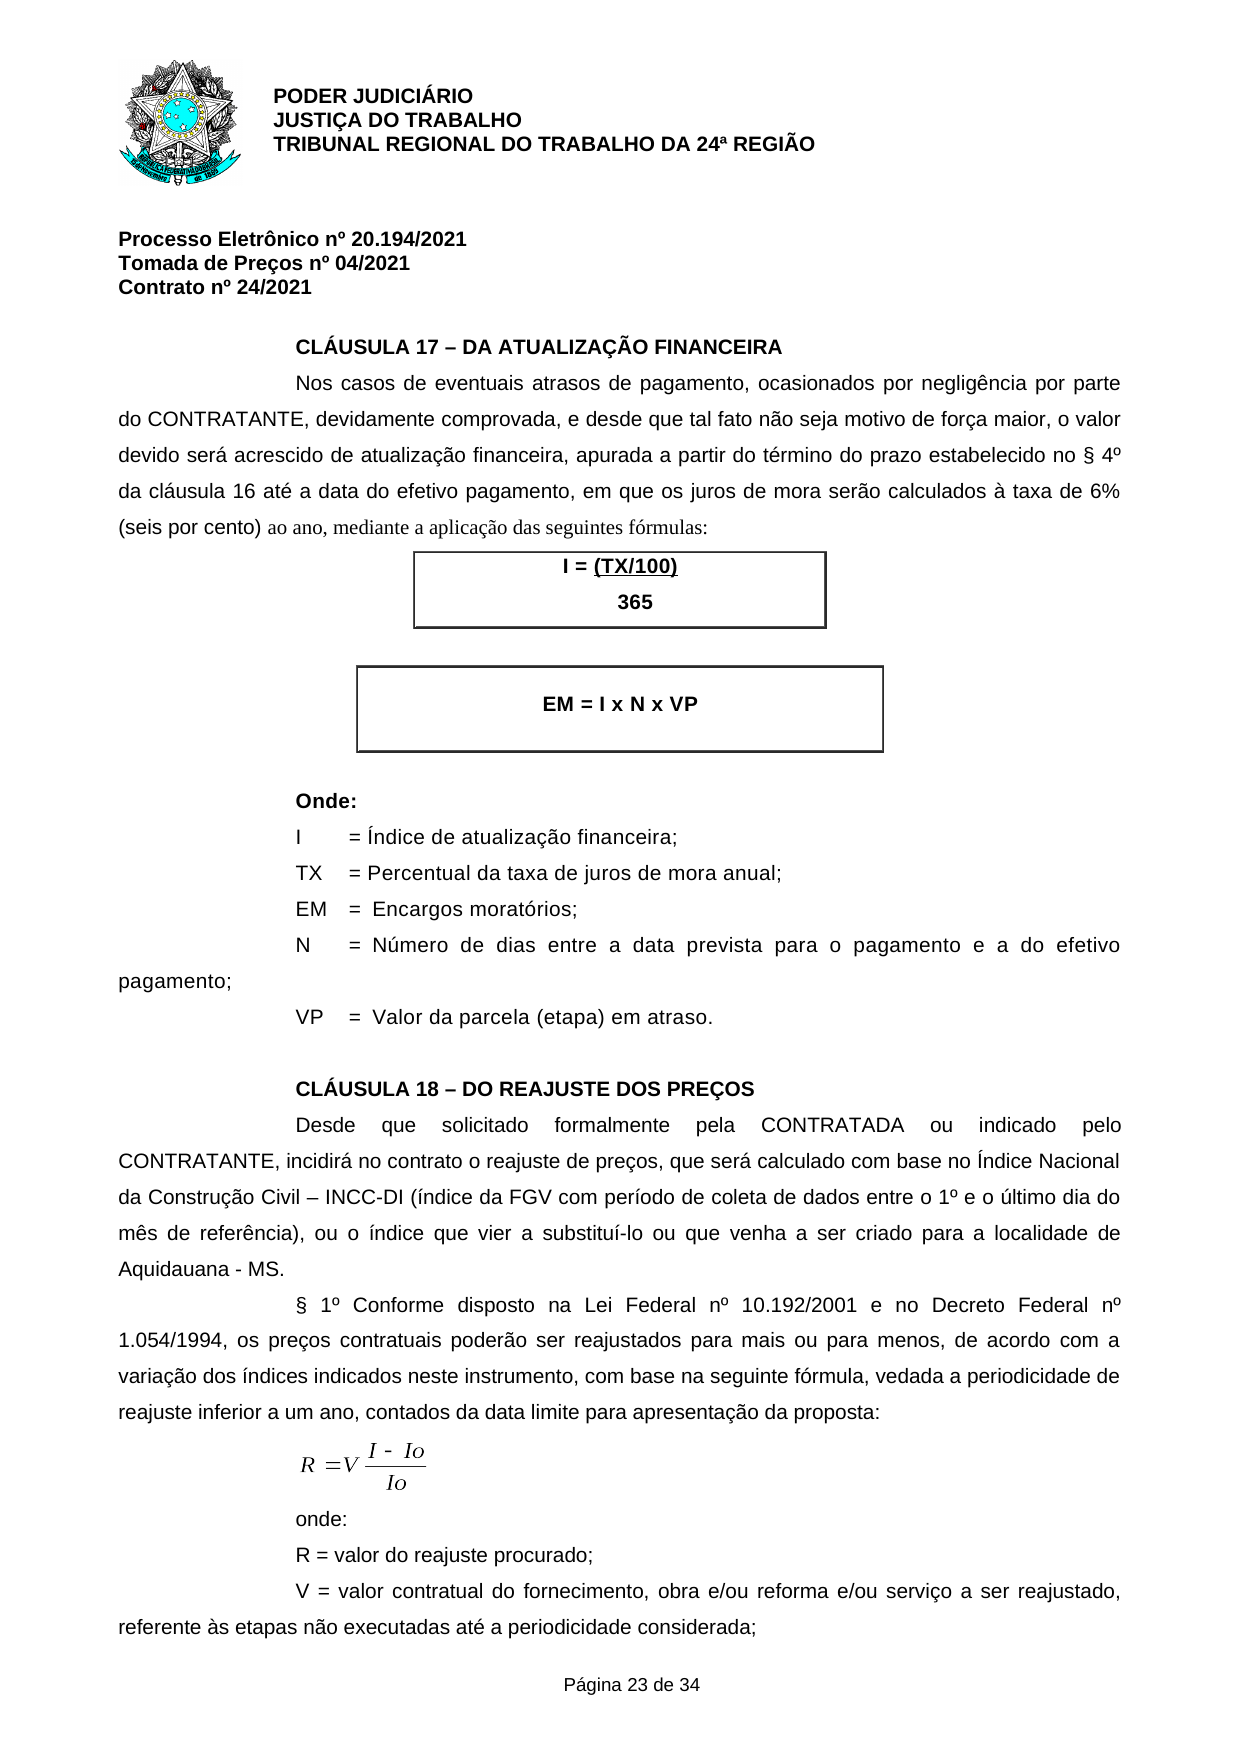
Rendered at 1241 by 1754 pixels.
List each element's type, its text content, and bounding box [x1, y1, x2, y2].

table_header EM = I x N x VP [359, 669, 882, 750]
text CLÁUSULA 17 – DA ATUALIZAÇÃO FINANCEIRA [118, 335, 1119, 359]
text CLÁUSULA 18 – DO REAJUSTE DOS PREÇOS [118, 1077, 1122, 1101]
text Onde: [118, 789, 1122, 813]
text I = Índice de atualização financeira; [118, 825, 1122, 849]
text § 1º Conforme disposto na Lei Federal nº 10.192/2001 e no Decreto Federal nº 1.054/1994, os preços contratuais poderão ser reajustados para mais ou para menos, de acordo com a variação dos índices indicados neste instrumento, com base na seguinte fórmula, vedada a periodicidade de reajuste inferior a um ano, contados da data limite para apresentação da proposta: [118, 1292, 1122, 1424]
text TX = Percentual da taxa de juros de mora anual; [118, 861, 1122, 885]
text EM = Encargos moratórios; [118, 897, 1122, 921]
text V = valor contratual do fornecimento, obra e/ou reforma e/ou serviço a ser reajustado, referente às etapas não executadas até a periodicidade considerada; [118, 1579, 1122, 1639]
text N = Número de dias entre a data prevista para o pagamento e a do efetivo pagamento; [118, 933, 1122, 993]
text onde: [118, 1507, 1122, 1531]
text Desde que solicitado formalmente pela CONTRATADA ou indicado pelo CONTRATANTE, incidirá no contrato o reajuste de preços, que será calculado com base no Índice Nacional da Construção Civil – INCC-DI (índice da FGV com período de coleta de dados entre o 1º e o último dia do mês de referência), ou o índice que vier a substituí-lo ou que venha a ser criado para a localidade de Aquidauana - MS. [118, 1113, 1122, 1280]
table_header I = (TX/100) 365 [416, 554, 824, 626]
text VP = Valor da parcela (etapa) em atraso. [118, 1005, 1122, 1029]
picture [118, 59, 243, 186]
text R = valor do reajuste procurado; [118, 1543, 1122, 1567]
text Nos casos de eventuais atrasos de pagamento, ocasionados por negligência por parte do CONTRATANTE, devidamente comprovada, e desde que tal fato não seja motivo de força maior, o valor devido será acrescido de atualização financeira, apurada a partir do término do prazo estabelecido no § 4º da cláusula 16 até a data do efetivo pagamento, em que os juros de mora serão calculados à taxa de 6% (seis por cento) ao ano, mediante a aplicação das seguintes fórmulas: [118, 371, 1122, 539]
